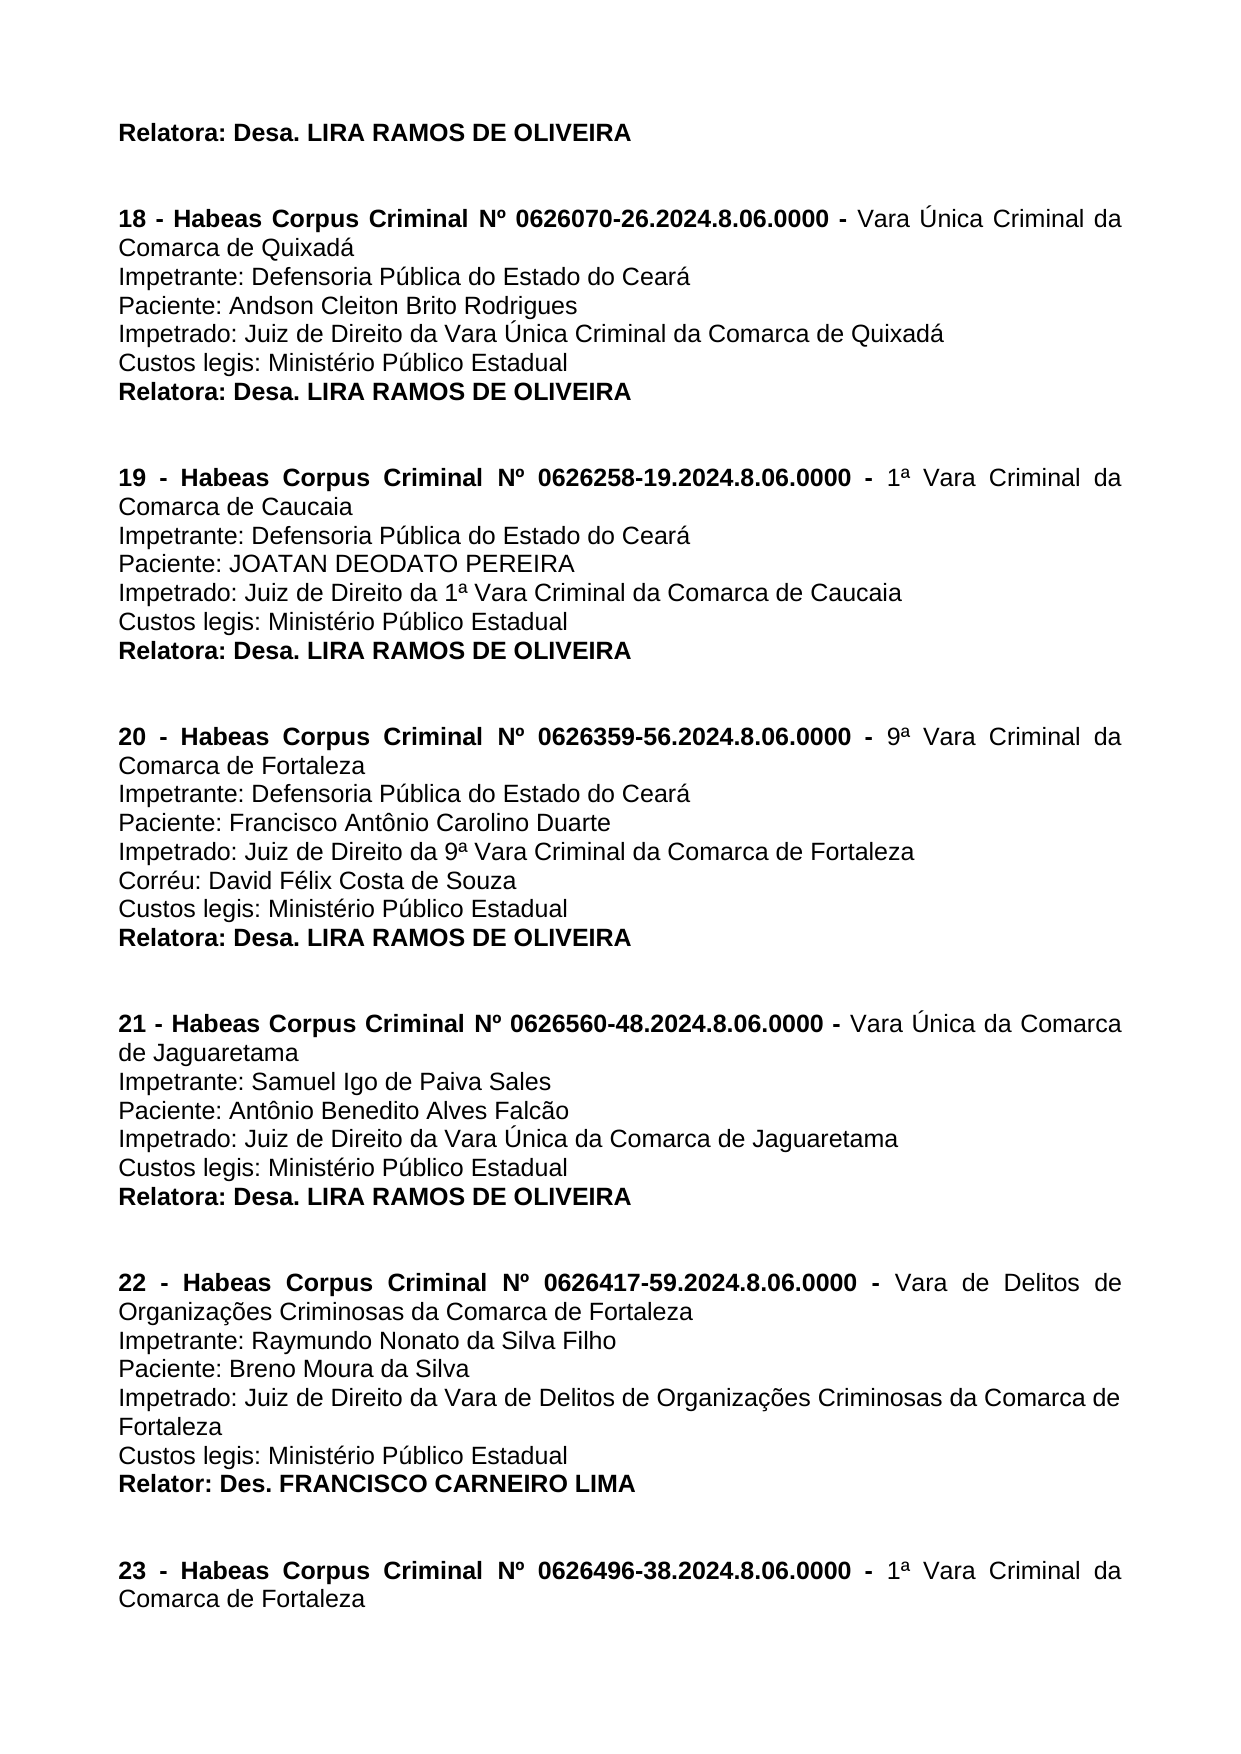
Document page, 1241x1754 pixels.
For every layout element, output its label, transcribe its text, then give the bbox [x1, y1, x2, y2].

text Paciente: Antônio Benedito Alves Falcão [118, 1096, 1122, 1124]
text Relatora: Desa. LIRA RAMOS DE OLIVEIRA [118, 636, 1122, 664]
text Relatora: Desa. LIRA RAMOS DE OLIVEIRA [118, 923, 1122, 952]
text Impetrado: Juiz de Direito da 1ª Vara Criminal da Comarca de Caucaia [118, 578, 1122, 607]
text Relatora: Desa. LIRA RAMOS DE OLIVEIRA [118, 1182, 1122, 1211]
text Paciente: Breno Moura da Silva [118, 1354, 1122, 1383]
text Impetrante: Defensoria Pública do Estado do Ceará [118, 521, 1122, 549]
text Custos legis: Ministério Público Estadual [118, 607, 1122, 636]
text Paciente: Andson Cleiton Brito Rodrigues [118, 291, 1122, 319]
text Impetrante: Raymundo Nonato da Silva Filho [118, 1326, 1122, 1354]
text Impetrante: Defensoria Pública do Estado do Ceará [118, 262, 1122, 291]
text Relatora: Desa. LIRA RAMOS DE OLIVEIRA [118, 118, 1122, 147]
text Custos legis: Ministério Público Estadual [118, 894, 1122, 923]
text Impetrado: Juiz de Direito da Vara Única da Comarca de Jaguaretama [118, 1124, 1122, 1153]
text Corréu: David Félix Costa de Souza [118, 866, 1122, 894]
text 19 - Habeas Corpus Criminal Nº 0626258-19.2024.8.06.0000 - 1ª Vara Criminal da Comarca de Caucaia [118, 463, 1122, 521]
text 18 - Habeas Corpus Criminal Nº 0626070-26.2024.8.06.0000 - Vara Única Criminal da Comarca de Quixadá [118, 204, 1122, 262]
text 21 - Habeas Corpus Criminal Nº 0626560-48.2024.8.06.0000 - Vara Única da Comarca de Jaguaretama [118, 1009, 1122, 1067]
text 22 - Habeas Corpus Criminal Nº 0626417-59.2024.8.06.0000 - Vara de Delitos de Organizações Criminosas da Comarca de Fortaleza [118, 1268, 1122, 1326]
text Impetrante: Defensoria Pública do Estado do Ceará [118, 779, 1122, 808]
text Impetrado: Juiz de Direito da 9ª Vara Criminal da Comarca de Fortaleza [118, 837, 1122, 866]
text Relatora: Desa. LIRA RAMOS DE OLIVEIRA [118, 377, 1122, 406]
text Impetrado: Juiz de Direito da Vara Única Criminal da Comarca de Quixadá [118, 319, 1122, 348]
text Custos legis: Ministério Público Estadual [118, 1441, 1122, 1469]
text 20 - Habeas Corpus Criminal Nº 0626359-56.2024.8.06.0000 - 9ª Vara Criminal da Comarca de Fortaleza [118, 722, 1122, 779]
text Paciente: Francisco Antônio Carolino Duarte [118, 808, 1122, 837]
text Relator: Des. FRANCISCO CARNEIRO LIMA [118, 1469, 1122, 1498]
text Custos legis: Ministério Público Estadual [118, 348, 1122, 377]
text 23 - Habeas Corpus Criminal Nº 0626496-38.2024.8.06.0000 - 1ª Vara Criminal da Comarca de Fortaleza [118, 1556, 1122, 1613]
text Custos legis: Ministério Público Estadual [118, 1153, 1122, 1182]
text Paciente: JOATAN DEODATO PEREIRA [118, 549, 1122, 578]
text Impetrante: Samuel Igo de Paiva Sales [118, 1067, 1122, 1096]
text Impetrado: Juiz de Direito da Vara de Delitos de Organizações Criminosas da Comarca de Fortaleza [118, 1383, 1122, 1441]
